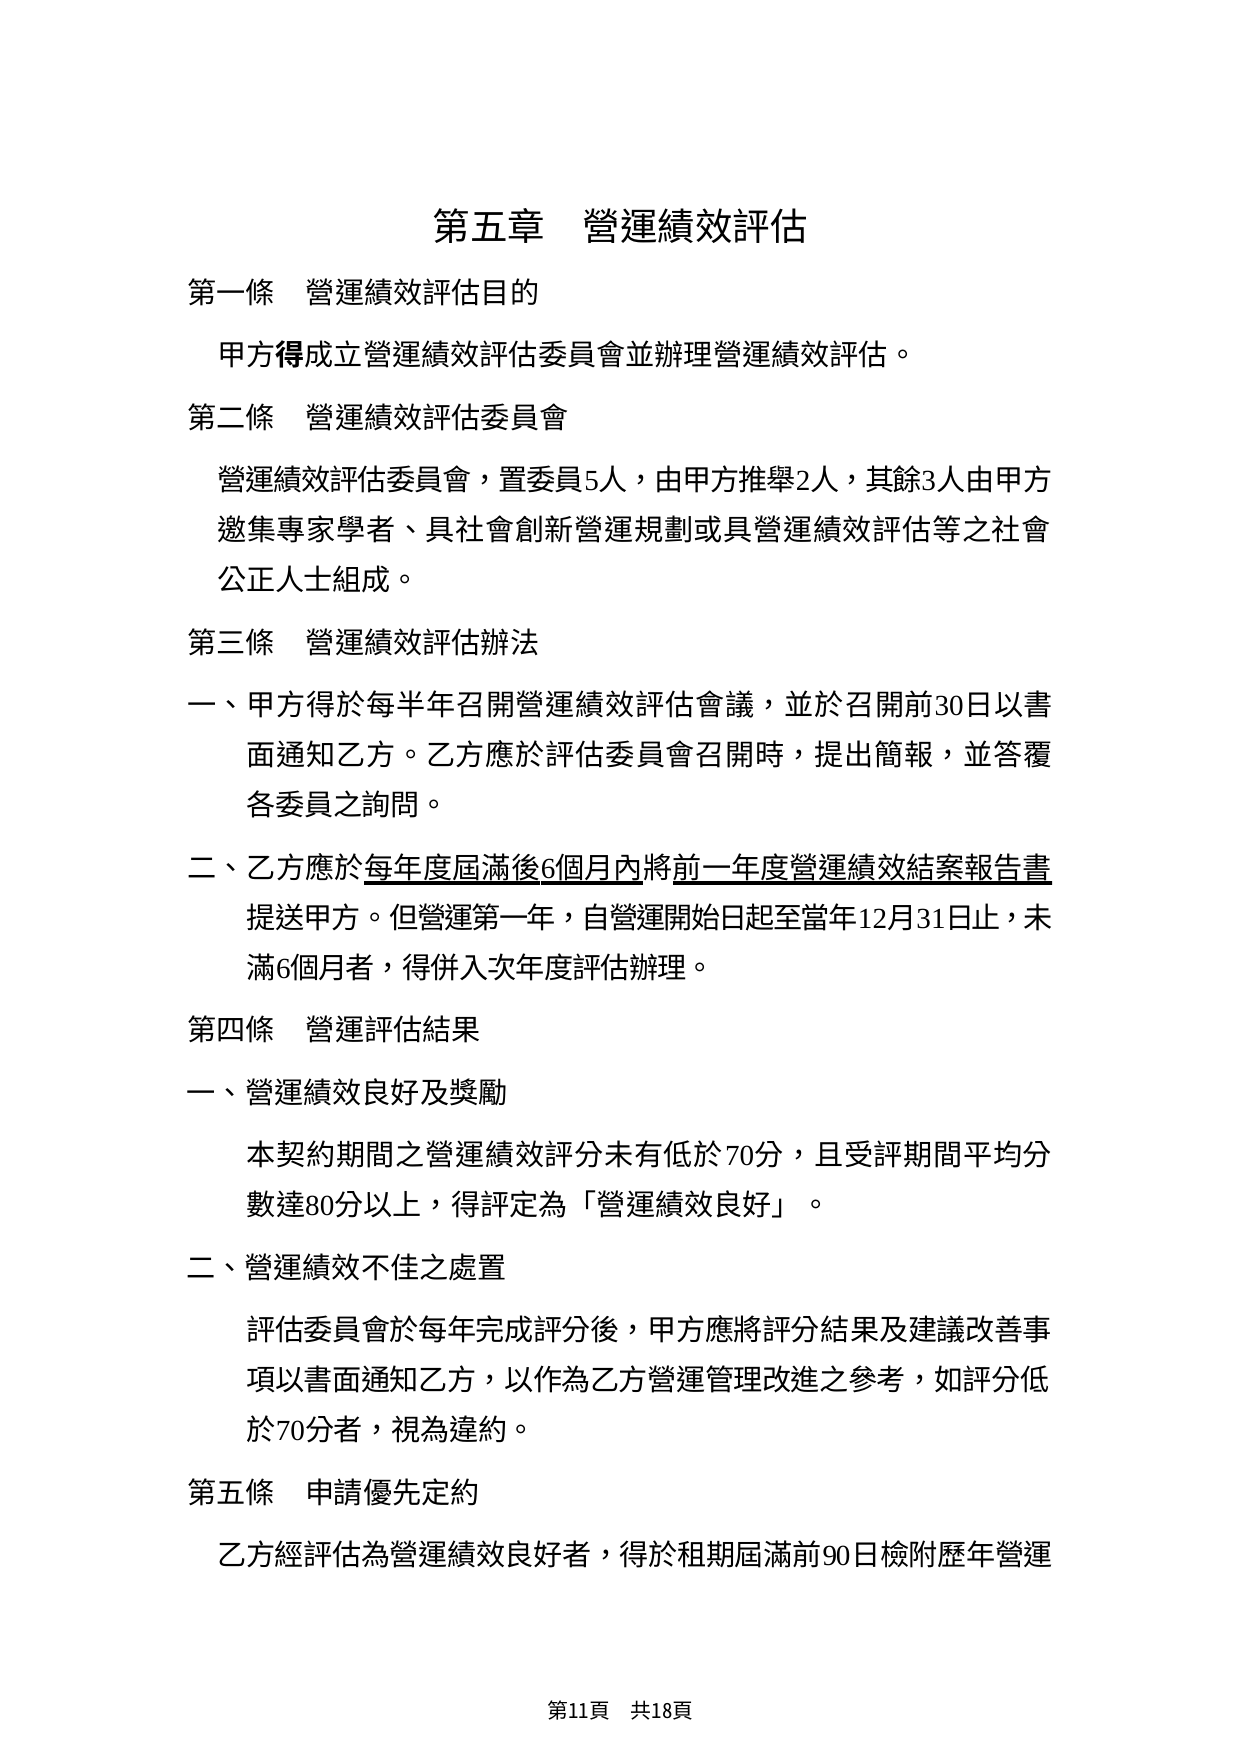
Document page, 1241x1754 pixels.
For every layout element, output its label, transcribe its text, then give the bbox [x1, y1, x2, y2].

subtitle 營運績效評估目的 [187, 263, 1053, 313]
text 本契約期間之營運績效評分未有低於70分，且受評期間平均分數達80分以上，得評定為「營運績效良好」。 [247, 1126, 1053, 1226]
subtitle 營運績效評估委員會 [187, 388, 1053, 438]
subtitle 申請優先定約 [187, 1463, 1053, 1513]
text 甲方得成立營運績效評估委員會並辦理營運績效評估。 [217, 326, 1053, 376]
text 評估委員會於每年完成評分後，甲方應將評分結果及建議改善事項以書面通知乙方，以作為乙方營運管理改進之參考，如評分低於70分者，視為違約。 [246, 1301, 1053, 1451]
subtitle 營運績效評估辦法 [187, 613, 1053, 663]
list 乙方應於每年度屆滿後6個月內將前一年度營運績效結案報告書提送甲方。但營運第一年，自營運開始日起至當年12月31日止，未滿6個月者，得併入次年度評估辦理。 [187, 838, 1053, 988]
text 營運績效評估委員會，置委員5人，由甲方推舉2人，其餘3人由甲方邀集專家學者、具社會創新營運規劃或具營運績效評估等之社會公正人士組成。 [217, 451, 1053, 601]
subtitle 營運評估結果 [187, 1001, 1053, 1051]
text 乙方經評估為營運績效良好者，得於租期屆滿前90日檢附歷年營運 [217, 1526, 1053, 1576]
list 營運績效良好及獎勵 [186, 1063, 1053, 1113]
list 營運績效不佳之處置 [186, 1238, 1053, 1288]
list 甲方得於每半年召開營運績效評估會議，並於召開前30日以書面通知乙方。乙方應於評估委員會召開時，提出簡報，並答覆各委員之詢問。 [187, 676, 1053, 826]
subtitle 第五章 營運績效評估 [187, 201, 1053, 251]
